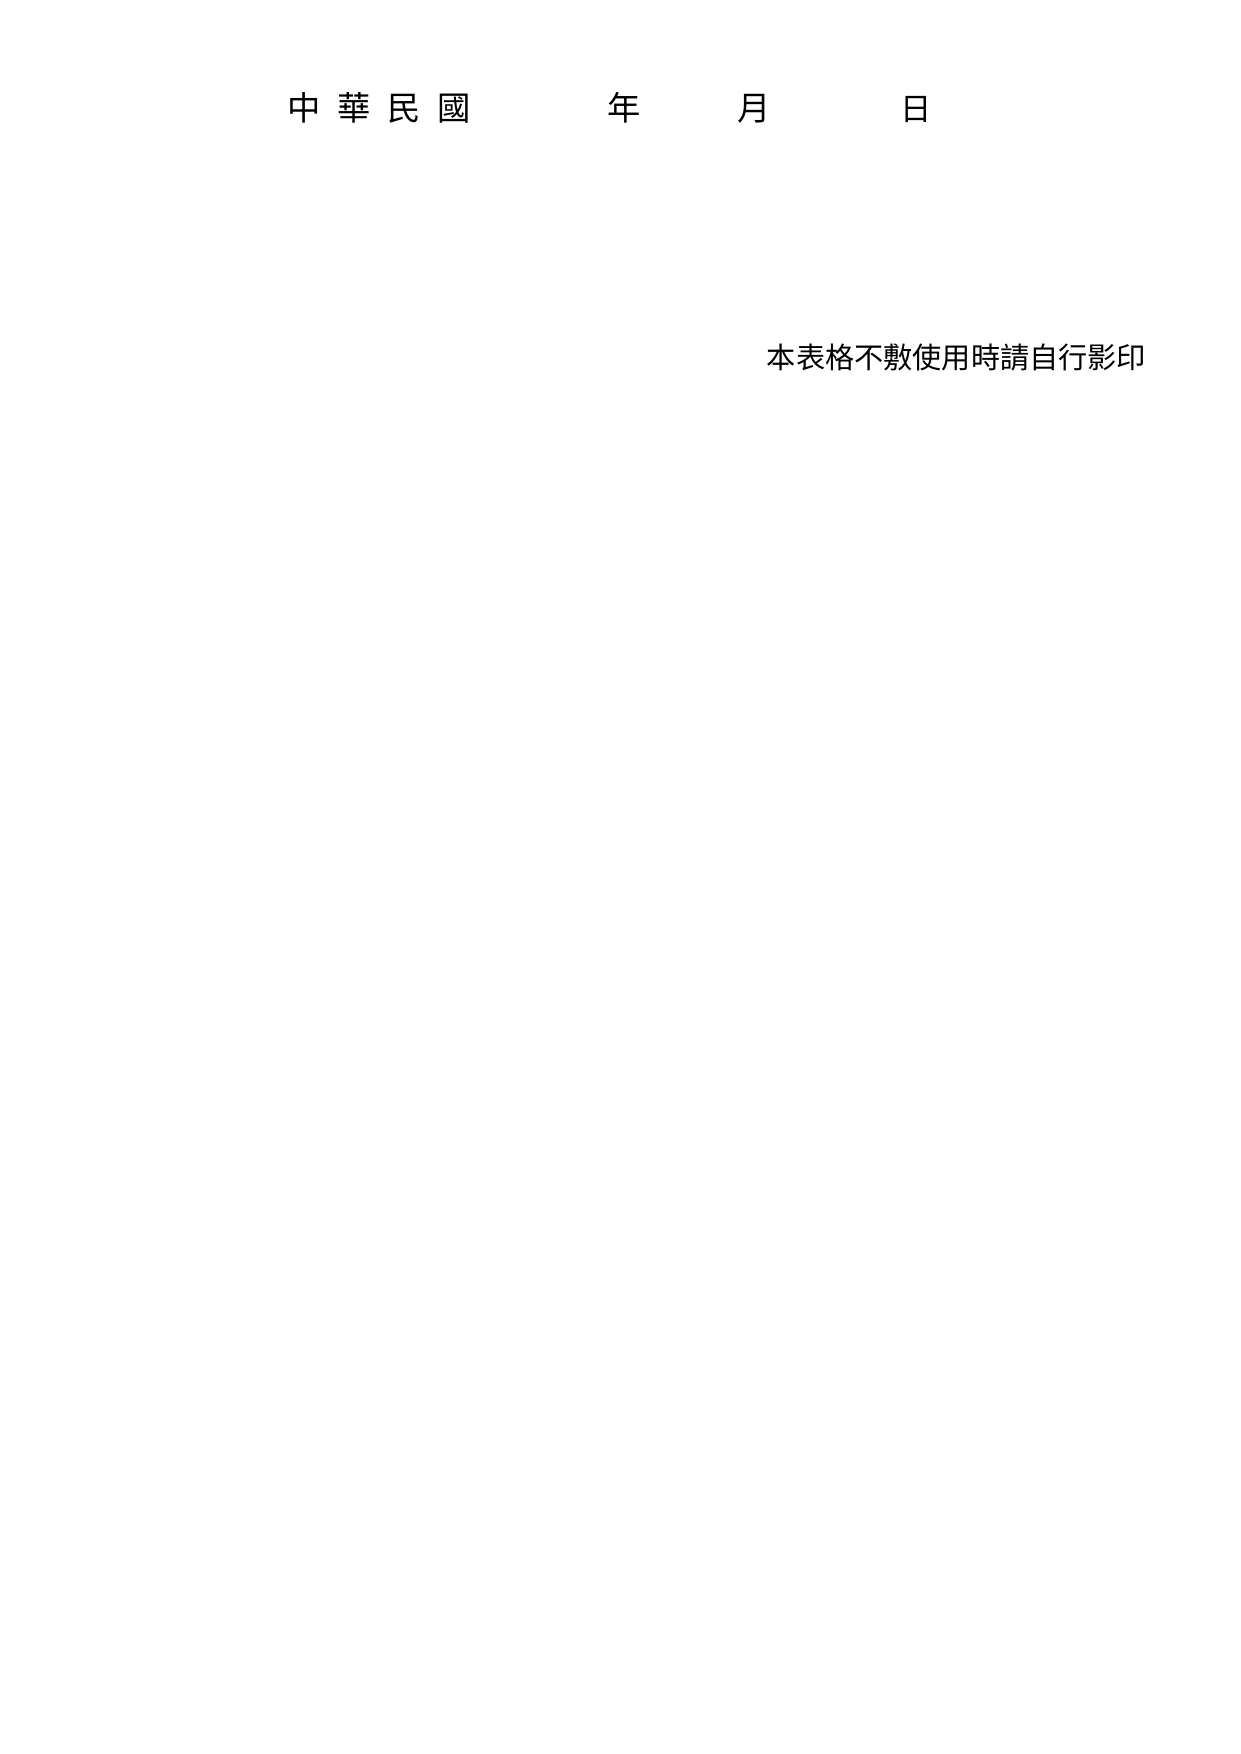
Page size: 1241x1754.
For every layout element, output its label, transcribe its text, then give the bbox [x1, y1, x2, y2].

text 本表格不敷使用時請自行影印 [75, 314, 1146, 377]
text 中 華 民 國 年 月 日 [75, 64, 1144, 127]
